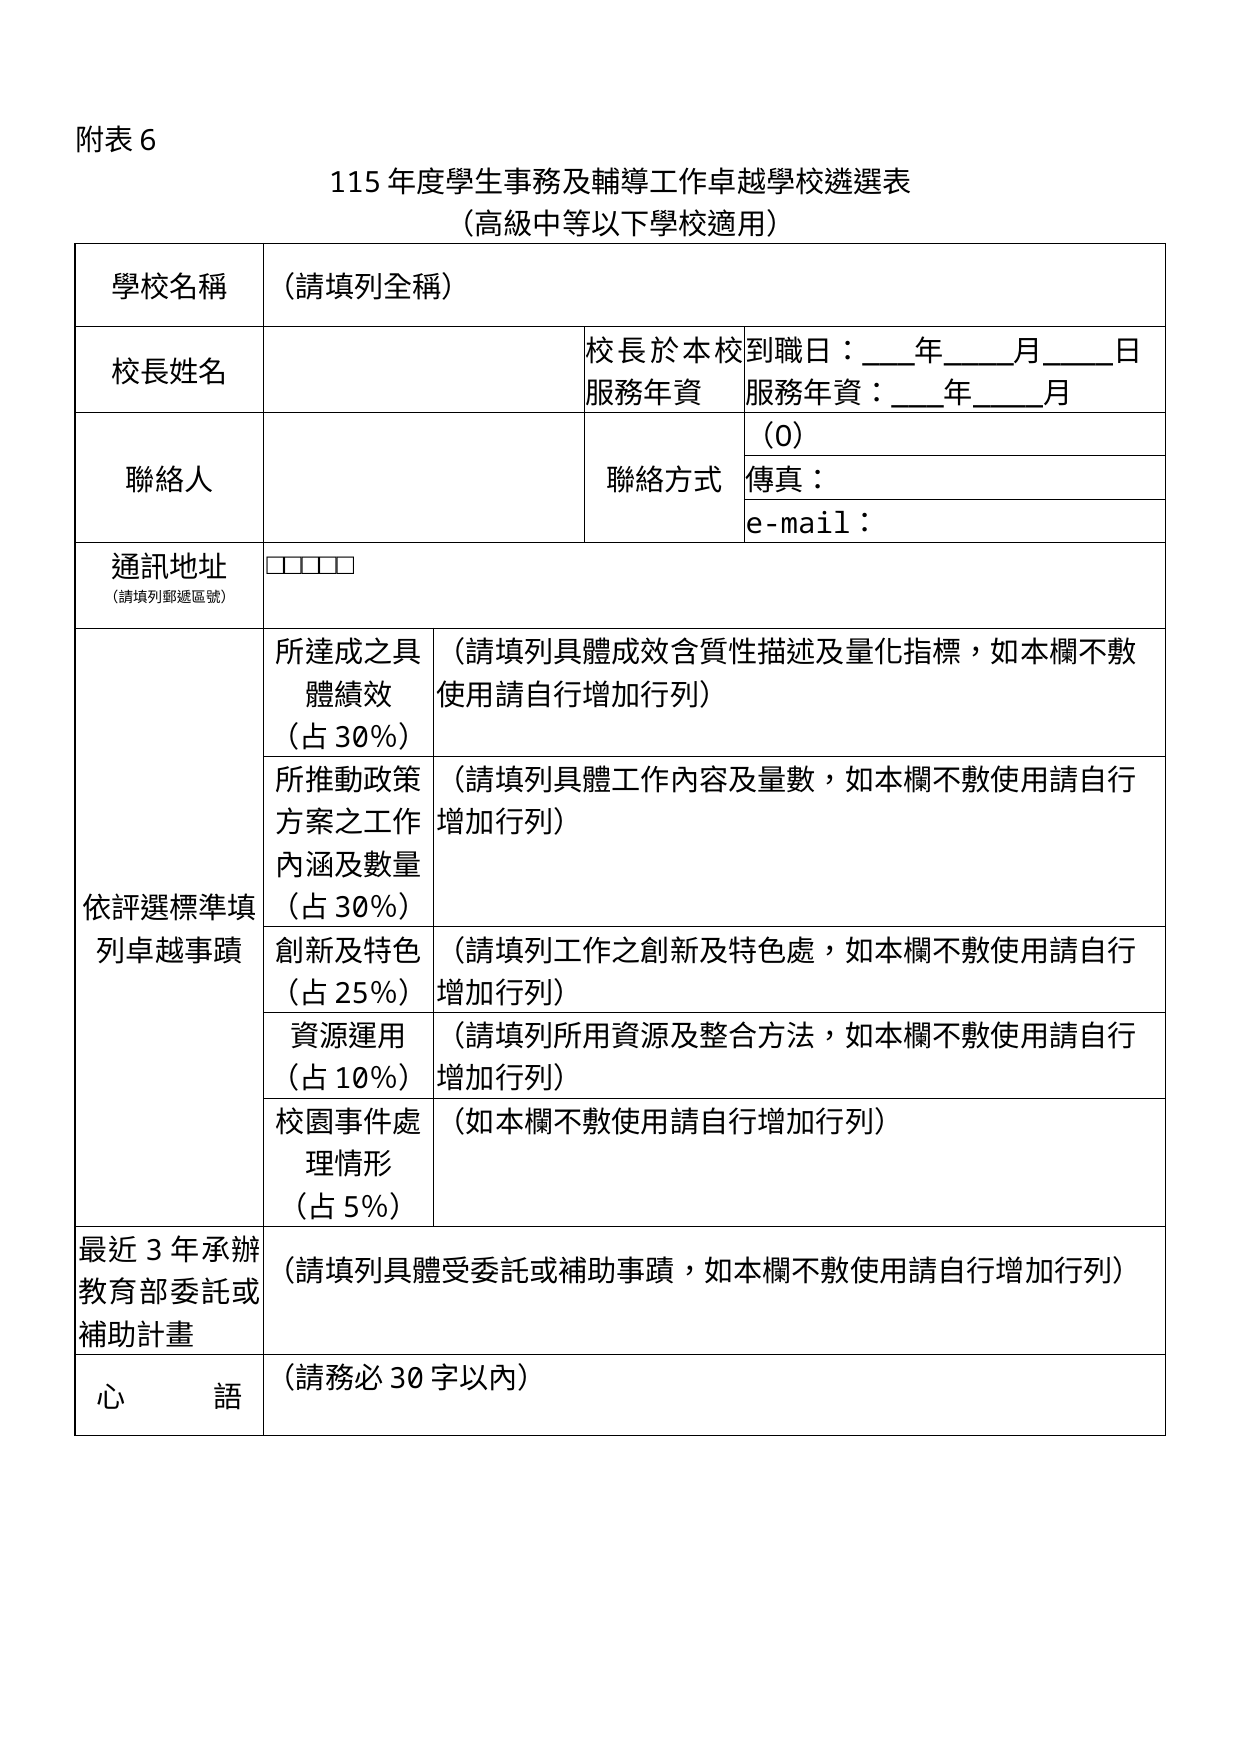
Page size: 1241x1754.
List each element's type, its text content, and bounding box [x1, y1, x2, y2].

table_cell 校園事件處理情形 （占5％） [264, 1099, 433, 1226]
table_cell 聯絡人 [76, 413, 263, 542]
table_cell （請填列工作之創新及特色處，如本欄不敷使用請自行增加行列） [434, 927, 1165, 1012]
table_header 115年度學生事務及輔導工作卓越學校遴選表 （高級中等以下學校適用） [75, 158, 1165, 243]
table_cell 校長於本校服務年資 [585, 327, 744, 412]
table_cell □□□□□ [264, 543, 1165, 628]
table_cell 校長姓名 [76, 327, 263, 412]
table_cell 資源運用 （占10％） [264, 1013, 433, 1097]
table_cell （請填列具體受委託或補助事蹟，如本欄不敷使用請自行增加行列） [264, 1227, 1165, 1353]
table_cell （請務必30字以內） [264, 1355, 1165, 1435]
table_cell （請填列具體工作內容及量數，如本欄不敷使用請自行增加行列） [434, 757, 1165, 926]
table_cell 通訊地址 （請填列郵遞區號） [76, 543, 263, 628]
table_cell [264, 327, 584, 412]
table_cell 學校名稱 [76, 244, 263, 326]
table_cell 到職日：___年____月____日 服務年資：___年____月 [745, 327, 1165, 412]
table_cell （如本欄不敷使用請自行增加行列） [434, 1099, 1165, 1226]
table_cell 聯絡方式 [585, 413, 744, 542]
table_cell 依評選標準填列卓越事蹟 [76, 629, 263, 1226]
text 附表6 [75, 96, 1165, 158]
table_cell 所達成之具體績效 （占30％） [264, 629, 433, 756]
table_cell （O） [745, 413, 1165, 455]
table_cell （請填列所用資源及整合方法，如本欄不敷使用請自行增加行列） [434, 1013, 1165, 1097]
table_cell 心 語 [76, 1355, 263, 1435]
table_cell 創新及特色 （占25％） [264, 927, 433, 1012]
table_cell （請填列全稱） [264, 244, 1165, 326]
table_cell （請填列具體成效含質性描述及量化指標，如本欄不敷使用請自行增加行列） [434, 629, 1165, 756]
table_cell 最近3年承辦教育部委託或補助計畫 [76, 1227, 263, 1353]
table_cell e-mail： [745, 500, 1165, 542]
table_cell 傳真： [745, 456, 1165, 499]
table_cell [264, 413, 584, 542]
table_cell 所推動政策方案之工作內涵及數量 （占30％） [264, 757, 433, 926]
